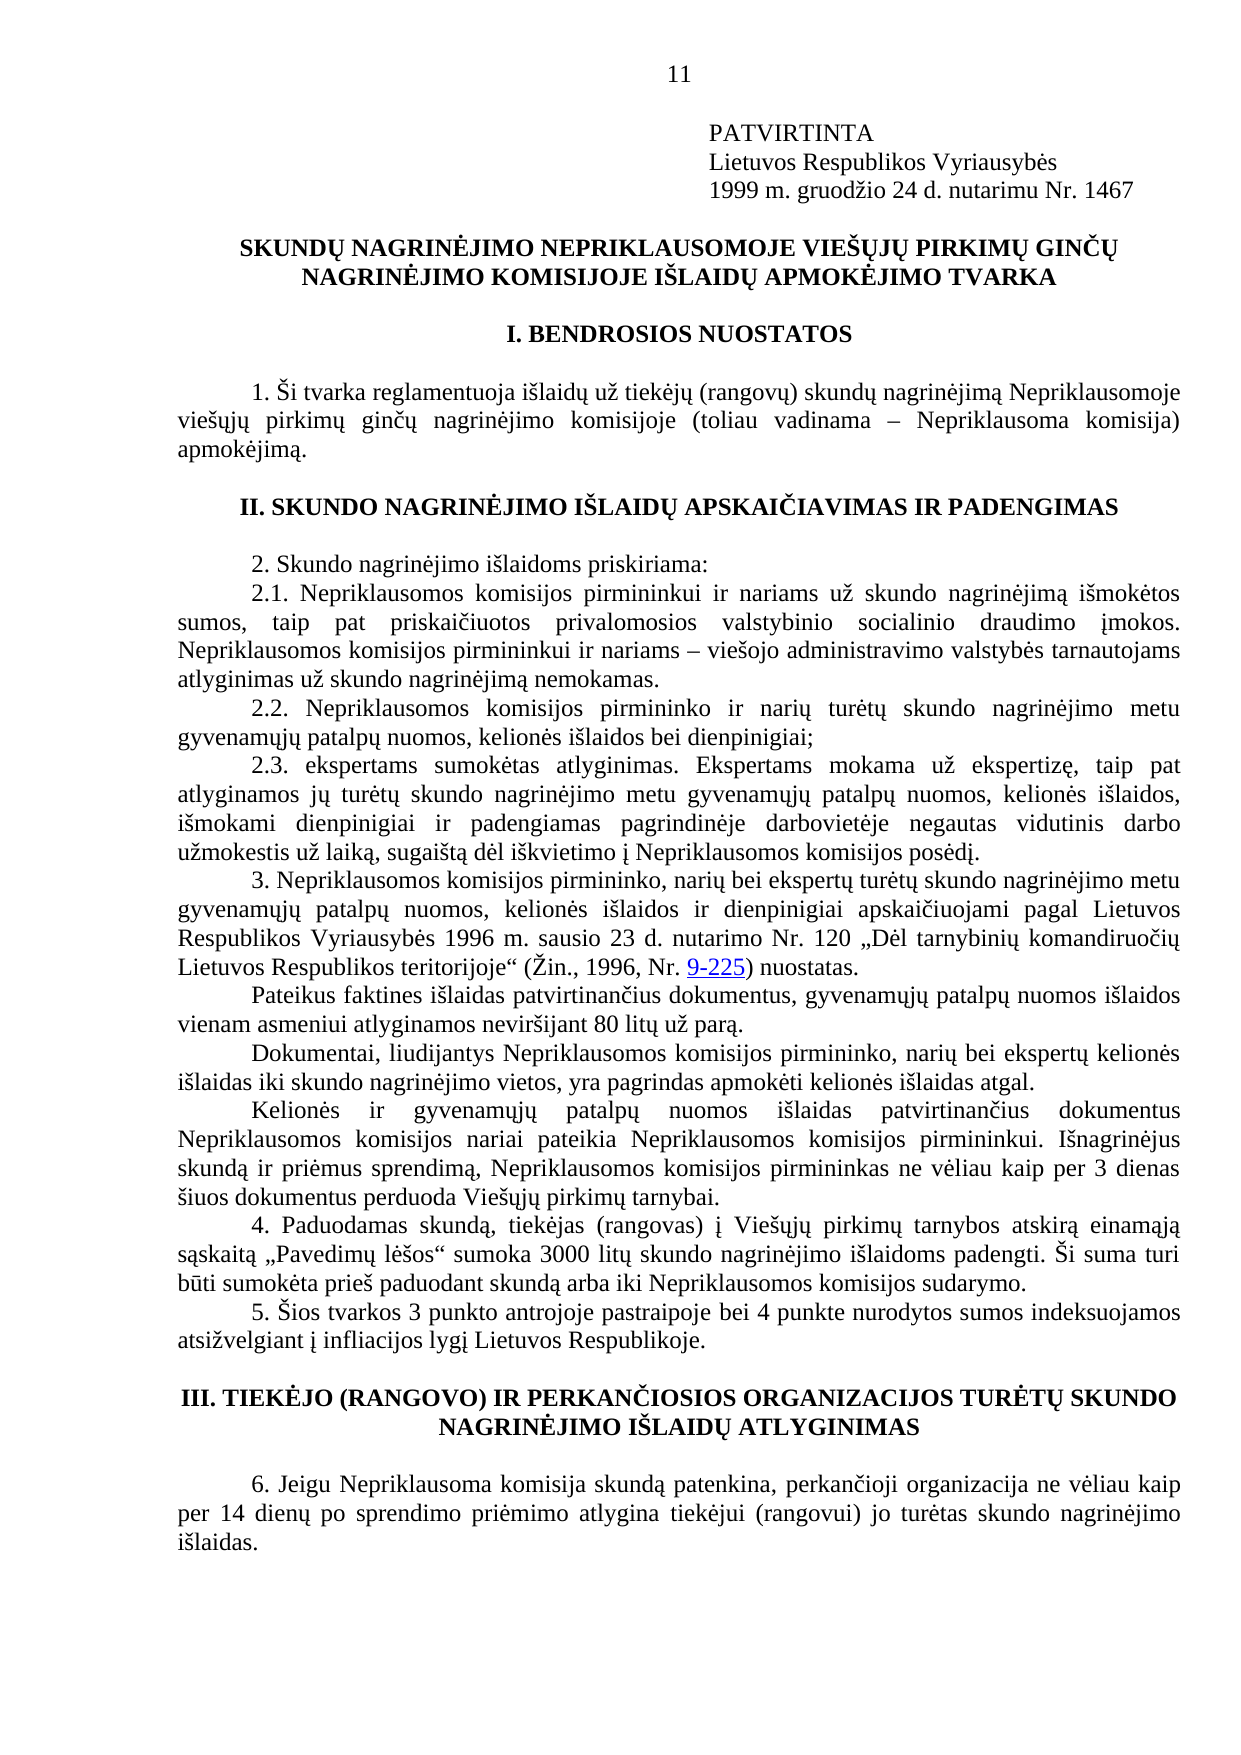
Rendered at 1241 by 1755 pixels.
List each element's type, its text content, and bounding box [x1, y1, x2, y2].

text 4. Paduodamas skundą, tiekėjas (rangovas) į Viešųjų pirkimų tarnybos atskirą einamąją sąskaitą „Pavedimų lėšos“ sumoka 3000 litų skundo nagrinėjimo išlaidoms padengti. Ši suma turi būti sumokėta prieš paduodant skundą arba iki Nepriklausomos komisijos sudarymo. [177, 1211, 1181, 1297]
text Kelionės ir gyvenamųjų patalpų nuomos išlaidas patvirtinančius dokumentus Nepriklausomos komisijos nariai pateikia Nepriklausomos komisijos pirmininkui. Išnagrinėjus skundą ir priėmus sprendimą, Nepriklausomos komisijos pirmininkas ne vėliau kaip per 3 dienas šiuos dokumentus perduoda Viešųjų pirkimų tarnybai. [177, 1096, 1181, 1211]
text 6. Jeigu Nepriklausoma komisija skundą patenkina, perkančioji organizacija ne vėliau kaip per 14 dienų po sprendimo priėmimo atlygina tiekėjui (rangovui) jo turėtas skundo nagrinėjimo išlaidas. [177, 1469, 1181, 1556]
text 3. Nepriklausomos komisijos pirmininko, narių bei ekspertų turėtų skundo nagrinėjimo metu gyvenamųjų patalpų nuomos, kelionės išlaidos ir dienpinigiai apskaičiuojami pagal Lietuvos Respublikos Vyriausybės 1996 m. sausio 23 d. nutarimo Nr. 120 „Dėl tarnybinių komandiruočių Lietuvos Respublikos teritorijoje“ (Žin., 1996, Nr. 9-225) nuostatas. [177, 866, 1181, 981]
text I. BENDROSIOS NUOSTATOS [177, 319, 1181, 348]
text Pateikus faktines išlaidas patvirtinančius dokumentus, gyvenamųjų patalpų nuomos išlaidos vienam asmeniui atlyginamos neviršijant 80 litų už parą. [177, 981, 1181, 1038]
text 2.2. Nepriklausomos komisijos pirmininko ir narių turėtų skundo nagrinėjimo metu gyvenamųjų patalpų nuomos, kelionės išlaidos bei dienpinigiai; [177, 693, 1181, 751]
text Patvirtinta [177, 118, 1181, 147]
text Lietuvos Respublikos Vyriausybės [177, 147, 1181, 176]
text 2.1. Nepriklausomos komisijos pirmininkui ir nariams už skundo nagrinėjimą išmokėtos sumos, taip pat priskaičiuotos privalomosios valstybinio socialinio draudimo įmokos. Nepriklausomos komisijos pirmininkui ir nariams – viešojo administravimo valstybės tarnautojams atlyginimas už skundo nagrinėjimą nemokamas. [177, 578, 1181, 693]
text II. SKUNDO NAGRINĖJIMO IŠLAIDŲ APSKAIČIAVIMAS IR PADENGIMAS [177, 492, 1181, 521]
text 2.3. ekspertams sumokėtas atlyginimas. Ekspertams mokama už ekspertizę, taip pat atlyginamos jų turėtų skundo nagrinėjimo metu gyvenamųjų patalpų nuomos, kelionės išlaidos, išmokami dienpinigiai ir padengiamas pagrindinėje darbovietėje negautas vidutinis darbo užmokestis už laiką, sugaištą dėl iškvietimo į Nepriklausomos komisijos posėdį. [177, 751, 1181, 866]
text 1999 m. gruodžio 24 d. nutarimu Nr. 1467 [177, 176, 1181, 204]
text Dokumentai, liudijantys Nepriklausomos komisijos pirmininko, narių bei ekspertų kelionės išlaidas iki skundo nagrinėjimo vietos, yra pagrindas apmokėti kelionės išlaidas atgal. [177, 1038, 1181, 1096]
text 2. Skundo nagrinėjimo išlaidoms priskiriama: [177, 549, 1181, 578]
text SKUNDŲ NAGRINĖJIMO NEPRIKLAUSOMOJE VIEŠŲJŲ PIRKIMŲ GINČŲ NAGRINĖJIMO KOMISIJOJE IŠLAIDŲ APMOKĖJIMO TVARKA [177, 233, 1181, 291]
text 1. Ši tvarka reglamentuoja išlaidų už tiekėjų (rangovų) skundų nagrinėjimą Nepriklausomoje viešųjų pirkimų ginčų nagrinėjimo komisijoje (toliau vadinama – Nepriklausoma komisija) apmokėjimą. [177, 377, 1181, 463]
text III. TIEKĖJO (RANGOVO) IR PERKANČIOSIOS ORGANIZACIJOS TURĖTŲ SKUNDO NAGRINĖJIMO IŠLAIDŲ ATLYGINIMAS [177, 1383, 1181, 1441]
text 5. Šios tvarkos 3 punkto antrojoje pastraipoje bei 4 punkte nurodytos sumos indeksuojamos atsižvelgiant į infliacijos lygį Lietuvos Respublikoje. [177, 1297, 1181, 1354]
